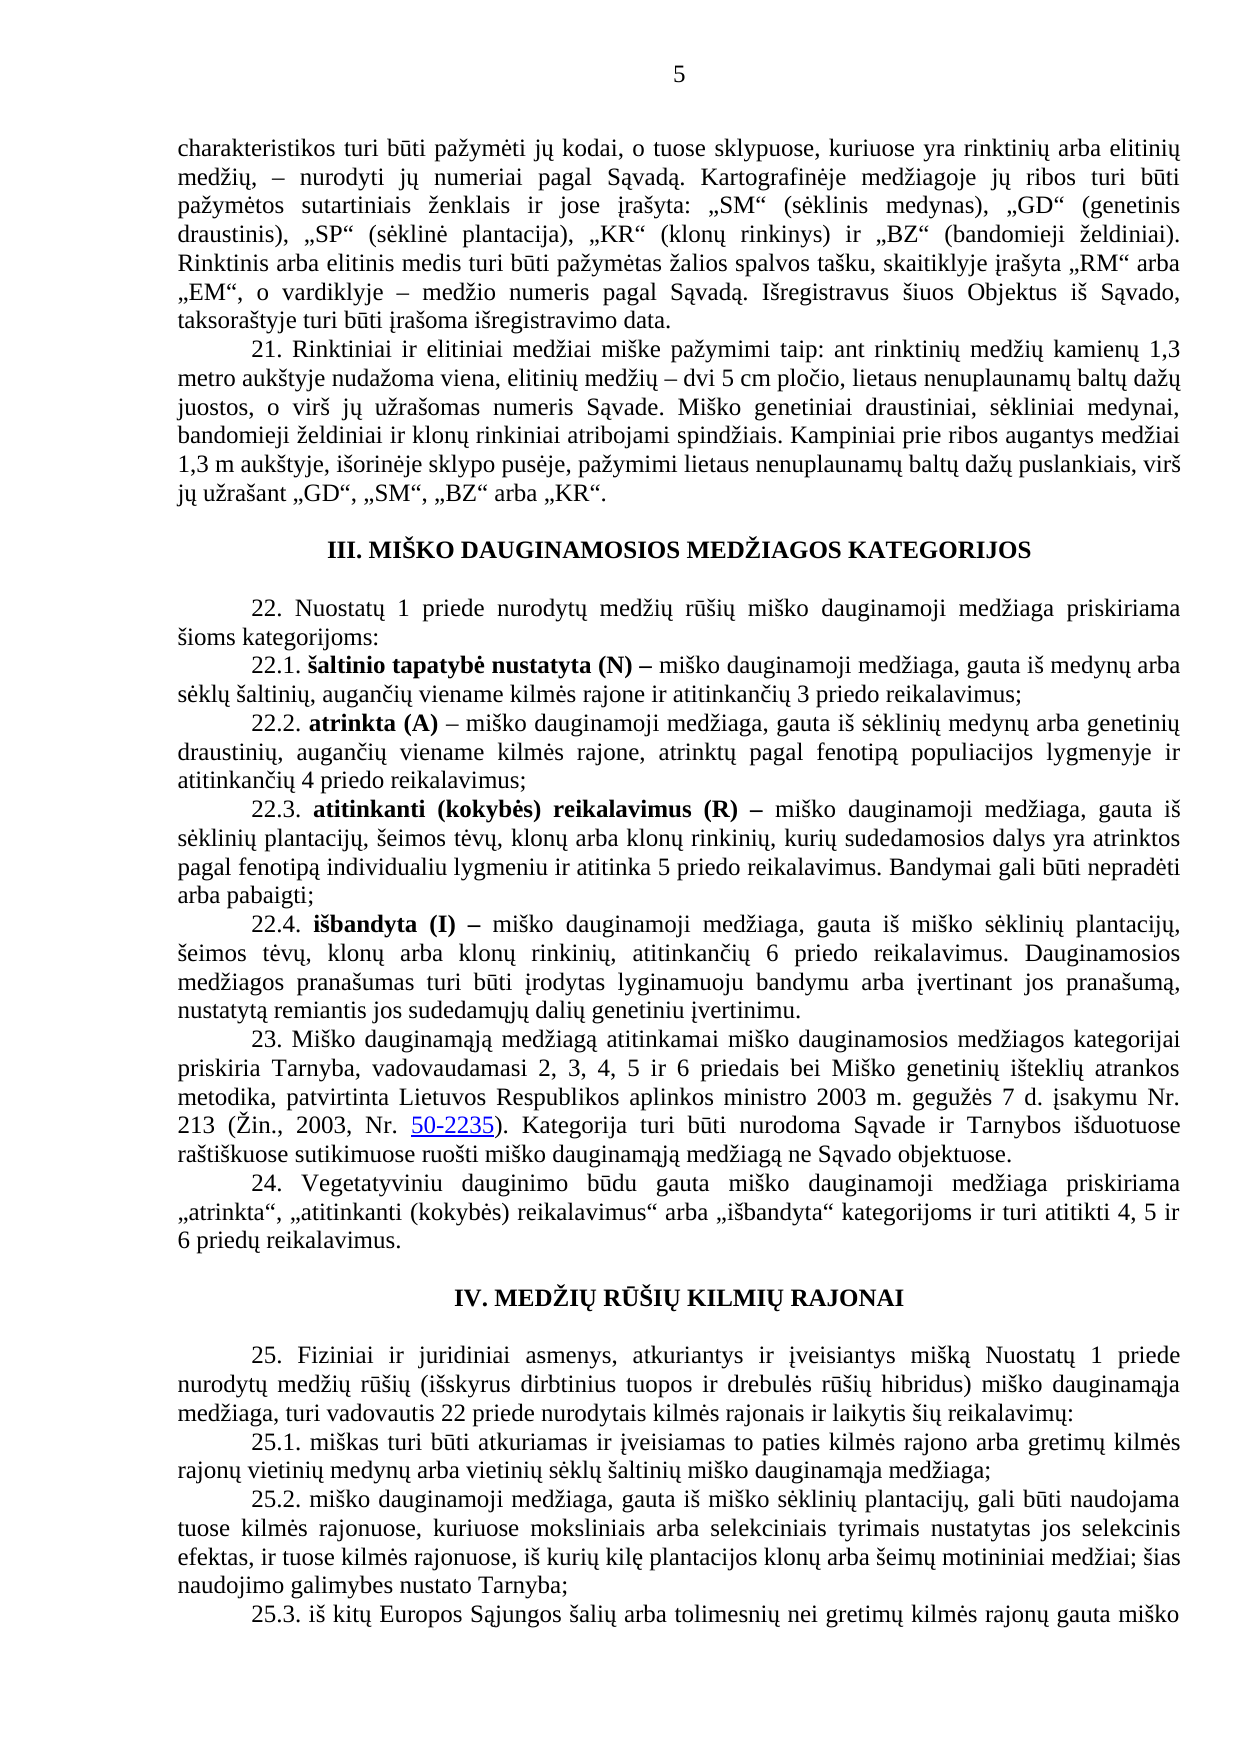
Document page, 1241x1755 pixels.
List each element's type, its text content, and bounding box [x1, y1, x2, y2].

text III. MIŠKO DAUGINAMOSIOS MEDŽIAGOS KATEGORIJOS [177, 535, 1181, 564]
text 25.3. iš kitų Europos Sąjungos šalių arba tolimesnių nei gretimų kilmės rajonų gauta miško [177, 1599, 1181, 1628]
text charakteristikos turi būti pažymėti jų kodai, o tuose sklypuose, kuriuose yra rinktinių arba elitinių medžių, – nurodyti jų numeriai pagal Sąvadą. Kartografinėje medžiagoje jų ribos turi būti pažymėtos sutartiniais ženklais ir jose įrašyta: „SM“ (sėklinis medynas), „GD“ (genetinis draustinis), „SP“ (sėklinė plantacija), „KR“ (klonų rinkinys) ir „BZ“ (bandomieji želdiniai). Rinktinis arba elitinis medis turi būti pažymėtas žalios spalvos tašku, skaitiklyje įrašyta „RM“ arba „EM“, o vardiklyje – medžio numeris pagal Sąvadą. Išregistravus šiuos Objektus iš Sąvado, taksoraštyje turi būti įrašoma išregistravimo data. [177, 133, 1181, 334]
text 25.2. miško dauginamoji medžiaga, gauta iš miško sėklinių plantacijų, gali būti naudojama tuose kilmės rajonuose, kuriuose moksliniais arba selekciniais tyrimais nustatytas jos selekcinis efektas, ir tuose kilmės rajonuose, iš kurių kilę plantacijos klonų arba šeimų motininiai medžiai; šias naudojimo galimybes nustato Tarnyba; [177, 1484, 1181, 1599]
text 22.1. šaltinio tapatybė nustatyta (N) – miško dauginamoji medžiaga, gauta iš medynų arba sėklų šaltinių, augančių viename kilmės rajone ir atitinkančių 3 priedo reikalavimus; [177, 650, 1181, 708]
text 22.3. atitinkanti (kokybės) reikalavimus (R) – miško dauginamoji medžiaga, gauta iš sėklinių plantacijų, šeimos tėvų, klonų arba klonų rinkinių, kurių sudedamosios dalys yra atrinktos pagal fenotipą individualiu lygmeniu ir atitinka 5 priedo reikalavimus. Bandymai gali būti nepradėti arba pabaigti; [177, 794, 1181, 909]
text 23. Miško dauginamąją medžiagą atitinkamai miško dauginamosios medžiagos kategorijai priskiria Tarnyba, vadovaudamasi 2, 3, 4, 5 ir 6 priedais bei Miško genetinių išteklių atrankos metodika, patvirtinta Lietuvos Respublikos aplinkos ministro 2003 m. gegužės 7 d. įsakymu Nr. 213 (Žin., 2003, Nr. 50-2235). Kategorija turi būti nurodoma Sąvade ir Tarnybos išduotuose raštiškuose sutikimuose ruošti miško dauginamąją medžiagą ne Sąvado objektuose. [177, 1024, 1181, 1168]
text 25.1. miškas turi būti atkuriamas ir įveisiamas to paties kilmės rajono arba gretimų kilmės rajonų vietinių medynų arba vietinių sėklų šaltinių miško dauginamąja medžiaga; [177, 1427, 1181, 1484]
text IV. MEDŽIŲ RŪŠIŲ KILMIŲ RAJONAI [177, 1283, 1181, 1312]
text 21. Rinktiniai ir elitiniai medžiai miške pažymimi taip: ant rinktinių medžių kamienų 1,3 metro aukštyje nudažoma viena, elitinių medžių – dvi 5 cm pločio, lietaus nenuplaunamų baltų dažų juostos, o virš jų užrašomas numeris Sąvade. Miško genetiniai draustiniai, sėkliniai medynai, bandomieji želdiniai ir klonų rinkiniai atribojami spindžiais. Kampiniai prie ribos augantys medžiai 1,3 m aukštyje, išorinėje sklypo pusėje, pažymimi lietaus nenuplaunamų baltų dažų puslankiais, virš jų užrašant „GD“, „SM“, „BZ“ arba „KR“. [177, 334, 1181, 507]
text 22. Nuostatų 1 priede nurodytų medžių rūšių miško dauginamoji medžiaga priskiriama šioms kategorijoms: [177, 593, 1181, 650]
text 25. Fiziniai ir juridiniai asmenys, atkuriantys ir įveisiantys mišką Nuostatų 1 priede nurodytų medžių rūšių (išskyrus dirbtinius tuopos ir drebulės rūšių hibridus) miško dauginamąja medžiaga, turi vadovautis 22 priede nurodytais kilmės rajonais ir laikytis šių reikalavimų: [177, 1340, 1181, 1427]
text 22.4. išbandyta (I) – miško dauginamoji medžiaga, gauta iš miško sėklinių plantacijų, šeimos tėvų, klonų arba klonų rinkinių, atitinkančių 6 priedo reikalavimus. Dauginamosios medžiagos pranašumas turi būti įrodytas lyginamuoju bandymu arba įvertinant jos pranašumą, nustatytą remiantis jos sudedamųjų dalių genetiniu įvertinimu. [177, 909, 1181, 1024]
text 24. Vegetatyviniu dauginimo būdu gauta miško dauginamoji medžiaga priskiriama „atrinkta“, „atitinkanti (kokybės) reikalavimus“ arba „išbandyta“ kategorijoms ir turi atitikti 4, 5 ir 6 priedų reikalavimus. [177, 1168, 1181, 1254]
text 22.2. atrinkta (A) – miško dauginamoji medžiaga, gauta iš sėklinių medynų arba genetinių draustinių, augančių viename kilmės rajone, atrinktų pagal fenotipą populiacijos lygmenyje ir atitinkančių 4 priedo reikalavimus; [177, 708, 1181, 794]
